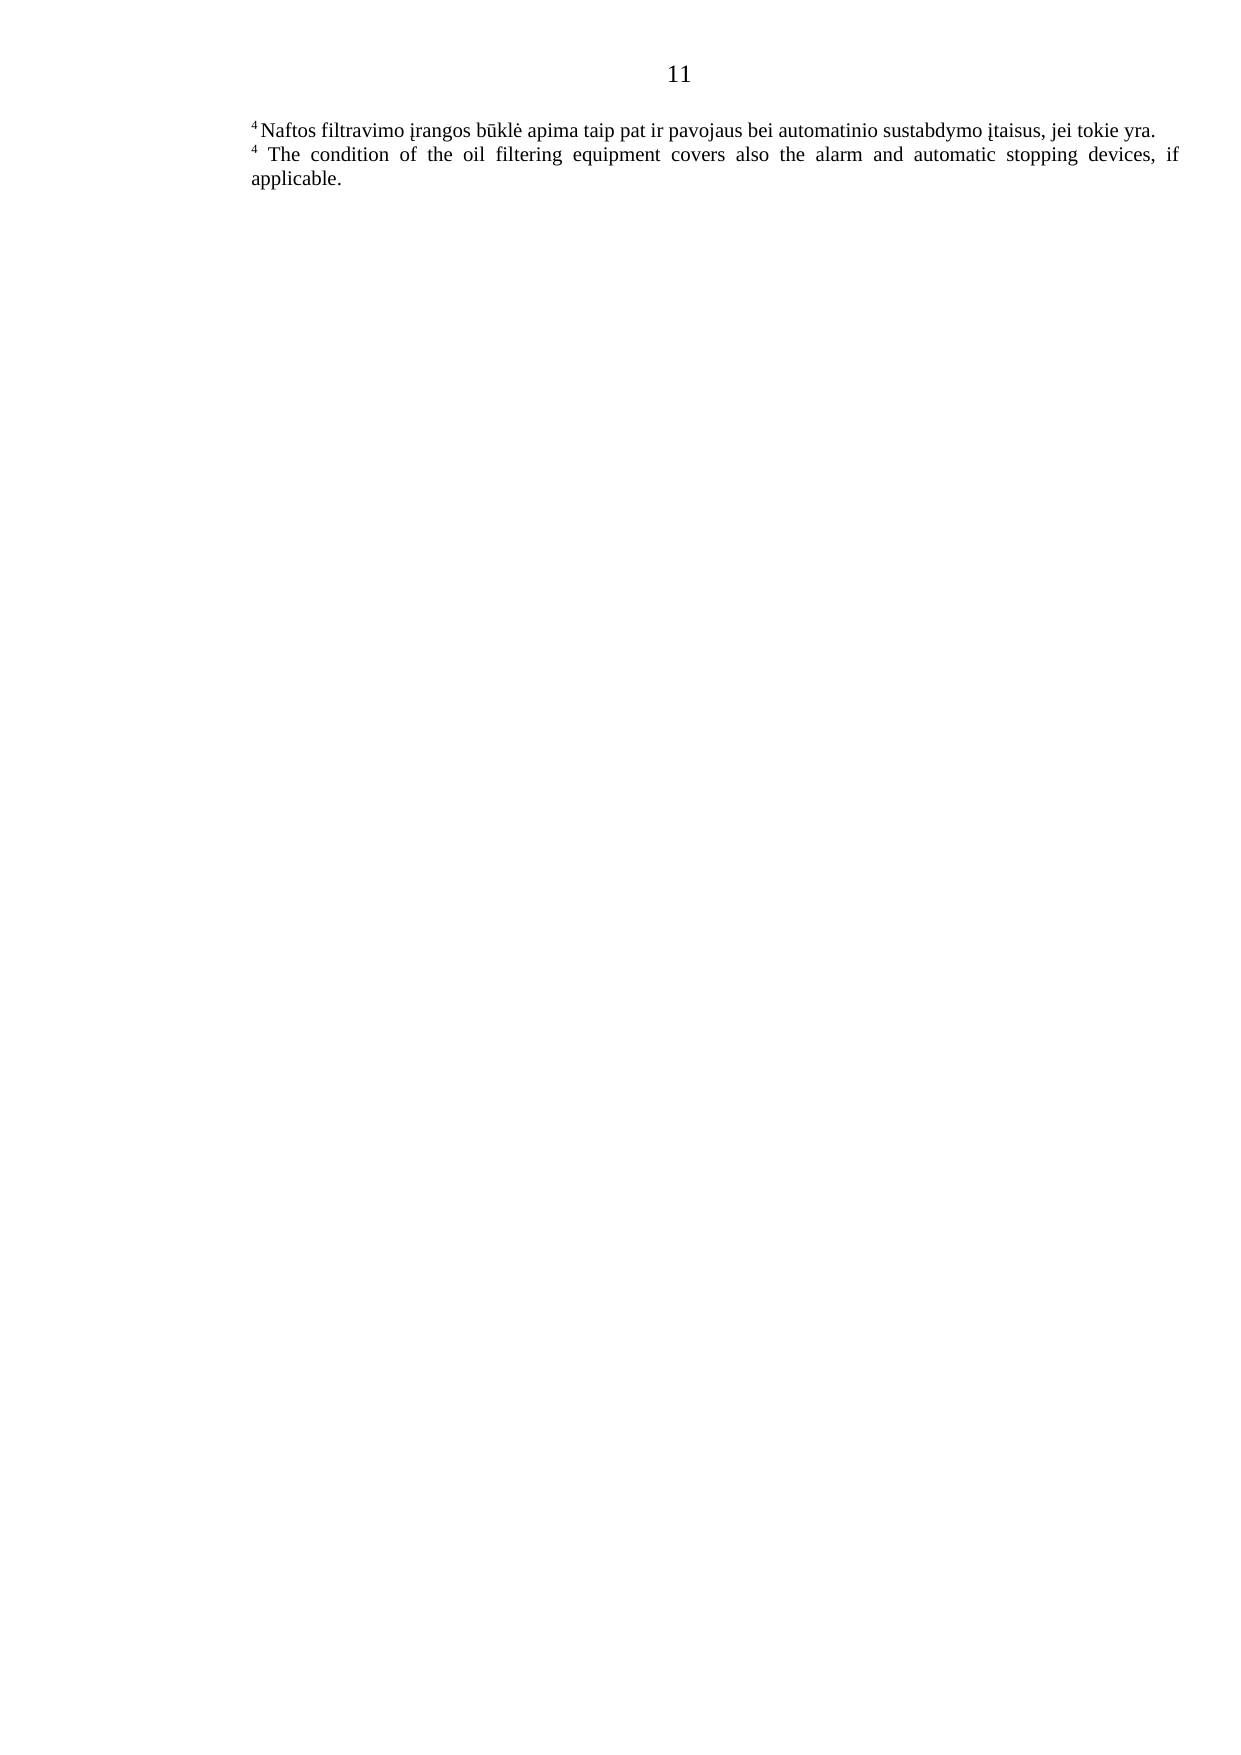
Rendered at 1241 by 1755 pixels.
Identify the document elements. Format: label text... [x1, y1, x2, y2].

text 4 The condition of the oil filtering equipment covers also the alarm and automatic stopping devices, if applicable. [251, 142, 1181, 190]
text 4 Naftos filtravimo įrangos būklė apima taip pat ir pavojaus bei automatinio sustabdymo įtaisus, jei tokie yra. [251, 118, 1181, 142]
